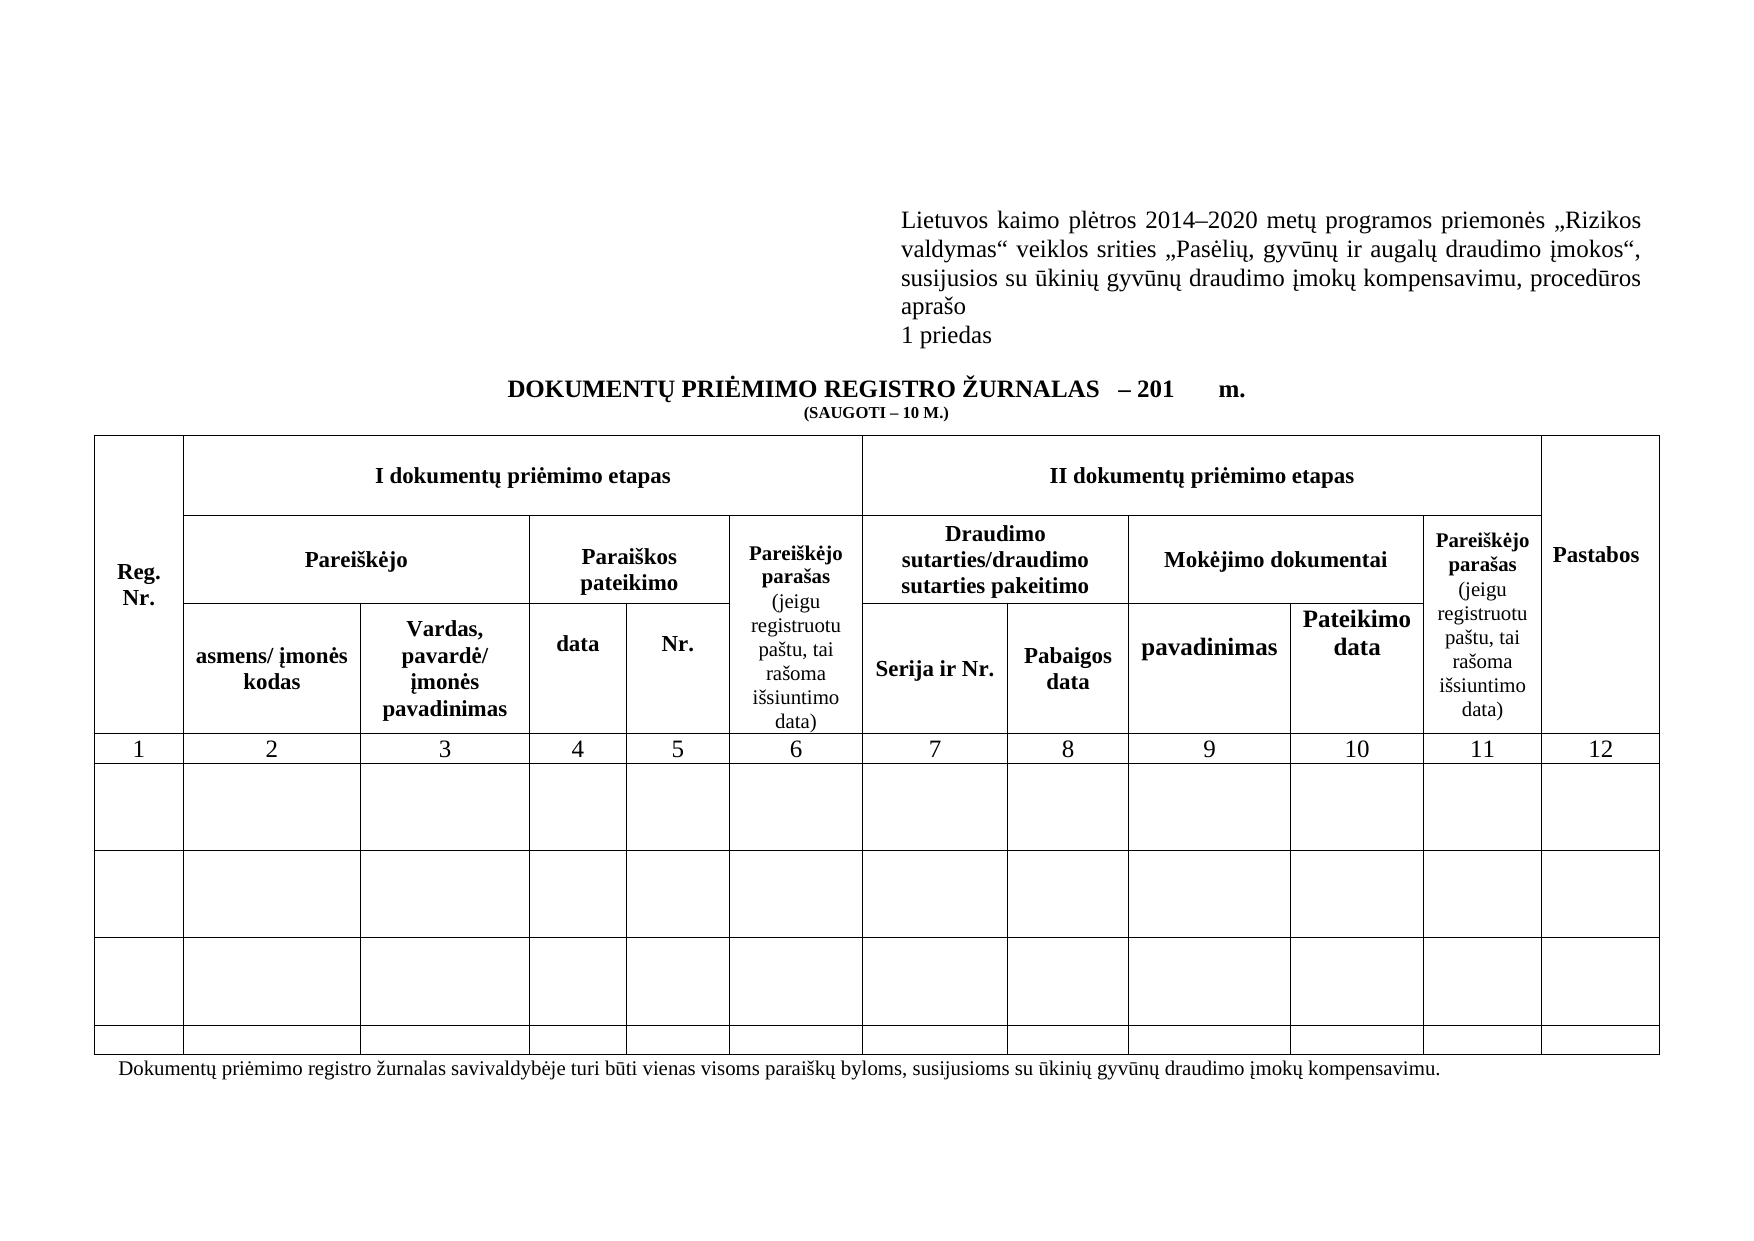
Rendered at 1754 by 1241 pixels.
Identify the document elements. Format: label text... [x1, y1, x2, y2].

table_cell [730, 938, 862, 1024]
table_cell Mokėjimo dokumentai [1129, 516, 1423, 603]
table_cell [95, 764, 183, 850]
table_header I dokumentų priėmimo etapas [184, 436, 862, 515]
table_cell [1008, 938, 1128, 1024]
table_cell [1129, 764, 1290, 850]
table_cell data [530, 604, 626, 733]
table_cell asmens/ įmonės kodas [184, 604, 360, 733]
text Lietuvos kaimo plėtros 2014–2020 metų programos priemonės „Rizikos valdymas“ veiklos srities „Pasėlių, gyvūnų ir augalų draudimo įmokos“, susijusios su ūkinių gyvūnų draudimo įmokų kompensavimu, procedūros aprašo [901, 205, 1642, 320]
table_cell [627, 851, 729, 937]
table_cell 2 [184, 734, 360, 763]
table_cell 1 [95, 734, 183, 763]
table_cell [1424, 1026, 1541, 1054]
text (saugoti – 10 m.) [384, 403, 1369, 422]
table_cell [184, 1026, 360, 1054]
table_cell [95, 938, 183, 1024]
table_cell [1291, 764, 1423, 850]
table_cell [1129, 1026, 1290, 1054]
table_cell Pateikimo data [1291, 604, 1423, 733]
table_cell [1424, 764, 1541, 850]
table_cell [530, 938, 626, 1024]
table_cell [863, 851, 1007, 937]
table_cell 5 [627, 734, 729, 763]
table_cell [1291, 938, 1423, 1024]
table_cell Serija ir Nr. [863, 604, 1007, 733]
table_cell Pareiškėjo parašas (jeigu registruotu paštu, tai rašoma išsiuntimo data) [730, 516, 862, 733]
table_cell 6 [730, 734, 862, 763]
table_cell [863, 764, 1007, 850]
table_cell [95, 851, 183, 937]
table_cell [530, 851, 626, 937]
table_header Reg. Nr. [95, 436, 183, 733]
table_cell 4 [530, 734, 626, 763]
table_cell [1542, 851, 1659, 937]
table_cell Paraiškos pateikimo [530, 516, 729, 603]
table_cell [1008, 764, 1128, 850]
table_cell [730, 851, 862, 937]
table_cell 3 [361, 734, 529, 763]
table_cell [1291, 851, 1423, 937]
table_cell [1008, 851, 1128, 937]
table_cell [627, 938, 729, 1024]
text Dokumentų priėmimo registro žurnalas savivaldybėje turi būti vienas visoms paraiškų byloms, susijusioms su ūkinių gyvūnų draudimo įmokų kompensavimu. [118, 1055, 1636, 1079]
table_cell [627, 764, 729, 850]
table_cell [95, 1026, 183, 1054]
table_header II dokumentų priėmimo etapas [863, 436, 1541, 515]
table_cell [361, 764, 529, 850]
table_cell [863, 1026, 1007, 1054]
table_cell [1424, 938, 1541, 1024]
text [369, 367, 1384, 430]
table_cell [1542, 938, 1659, 1024]
table_cell [361, 851, 529, 937]
table_cell [530, 764, 626, 850]
table_cell Pabaigos data [1008, 604, 1128, 733]
table_cell 8 [1008, 734, 1128, 763]
table_cell Pareiškėjo [184, 516, 529, 603]
table_cell [361, 1026, 529, 1054]
table_cell [361, 938, 529, 1024]
table_cell 11 [1424, 734, 1541, 763]
table_cell [184, 938, 360, 1024]
table_cell [1129, 938, 1290, 1024]
text 1 priedas [901, 320, 1636, 349]
table_cell [1542, 1026, 1659, 1054]
table_cell [1008, 1026, 1128, 1054]
table_cell [627, 1026, 729, 1054]
table_cell [1424, 851, 1541, 937]
table_cell [863, 938, 1007, 1024]
table_cell Vardas, pavardė/ įmonės pavadinimas [361, 604, 529, 733]
table_cell [730, 1026, 862, 1054]
table_cell 9 [1129, 734, 1290, 763]
table_cell 10 [1291, 734, 1423, 763]
table_cell Draudimo sutarties/draudimo sutarties pakeitimo [863, 516, 1128, 603]
table_cell 7 [863, 734, 1007, 763]
table_cell [1542, 764, 1659, 850]
table_header Pastabos [1542, 436, 1659, 733]
table_cell 12 [1542, 734, 1659, 763]
table_cell [530, 1026, 626, 1054]
text DOKUMENTŲ PRIĖMIMO REGISTRO ŽURNALAS – 201 m. [384, 374, 1369, 403]
table_cell Nr. [627, 604, 729, 733]
table_cell [730, 764, 862, 850]
table_cell Pareiškėjo parašas (jeigu registruotu paštu, tai rašoma išsiuntimo data) [1424, 516, 1541, 733]
table_cell [184, 851, 360, 937]
table_cell [1291, 1026, 1423, 1054]
table_cell [1129, 851, 1290, 937]
table_cell [184, 764, 360, 850]
table_cell pavadinimas [1129, 604, 1290, 733]
